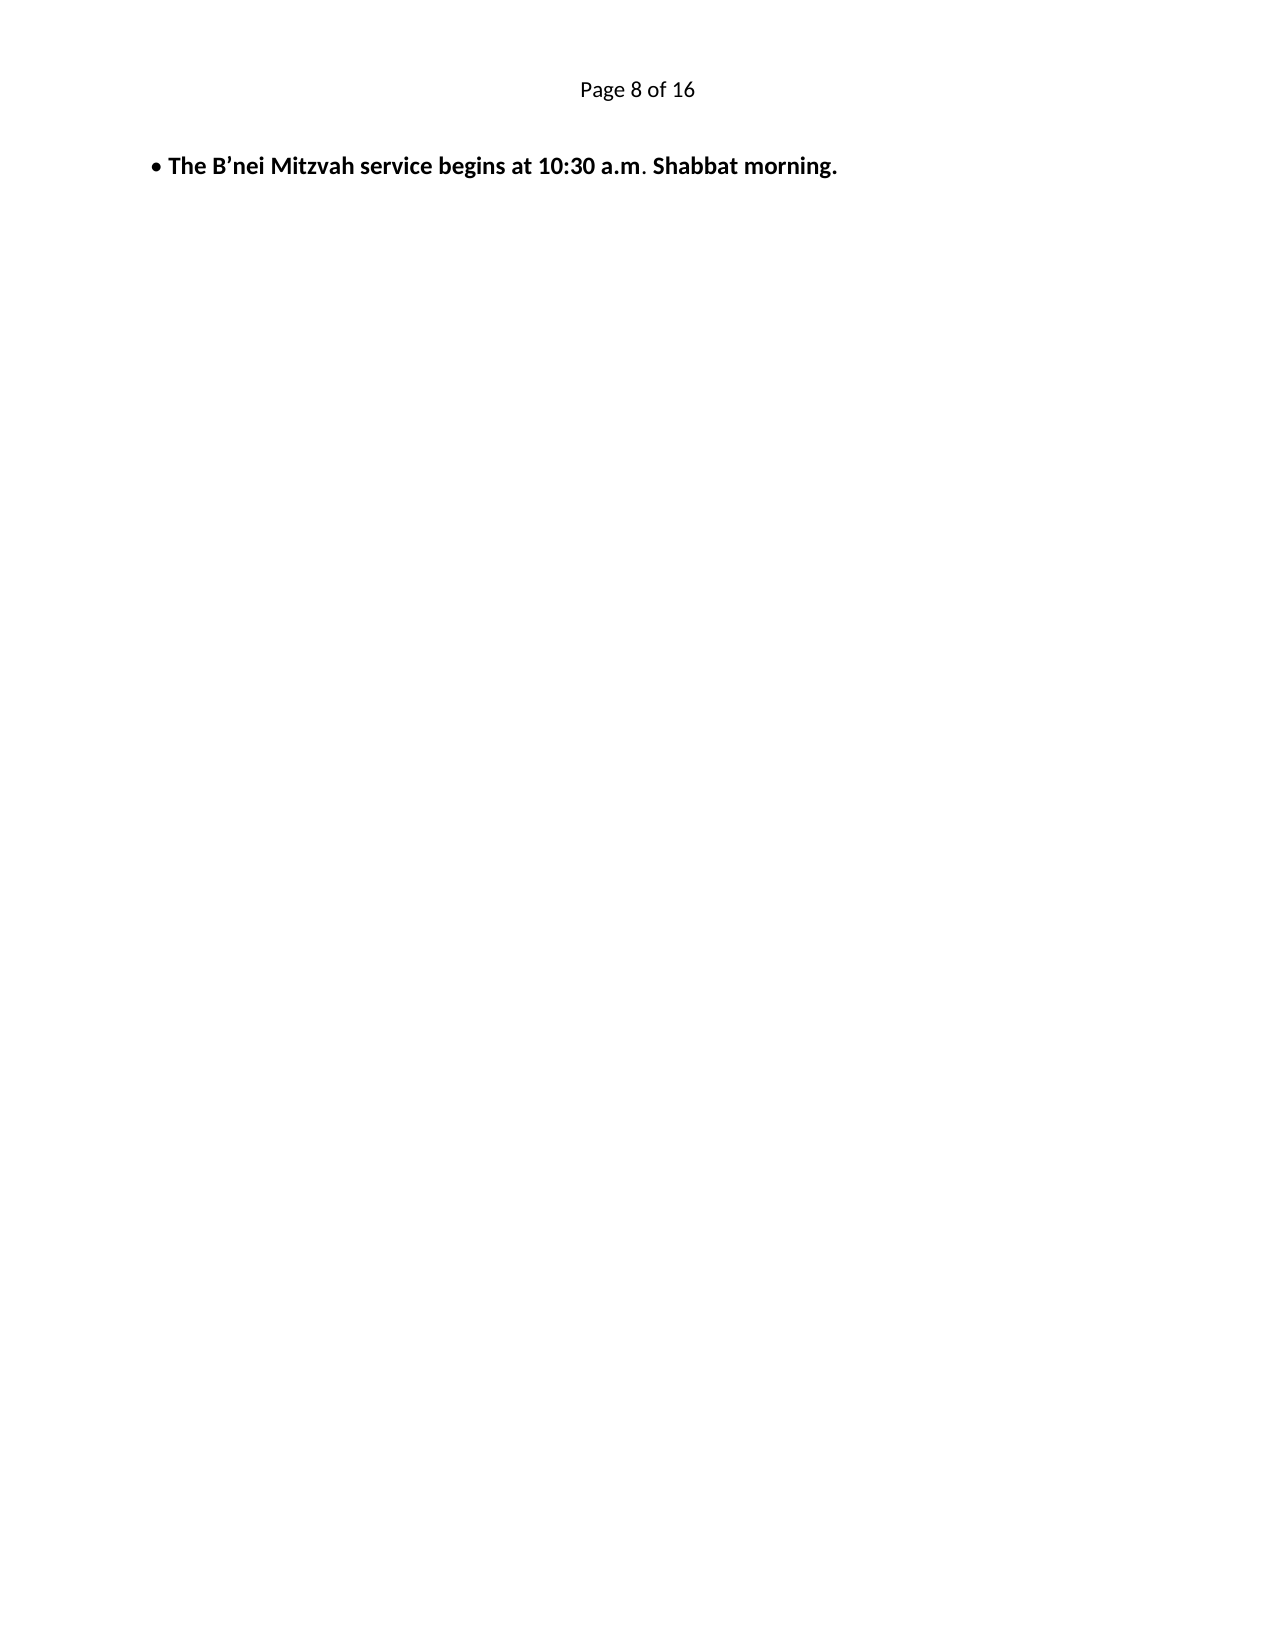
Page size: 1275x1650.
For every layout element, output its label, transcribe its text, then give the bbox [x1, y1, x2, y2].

text • The B’nei Mitzvah service begins at 10:30 a.m. Shabbat morning. [150, 150, 1125, 181]
